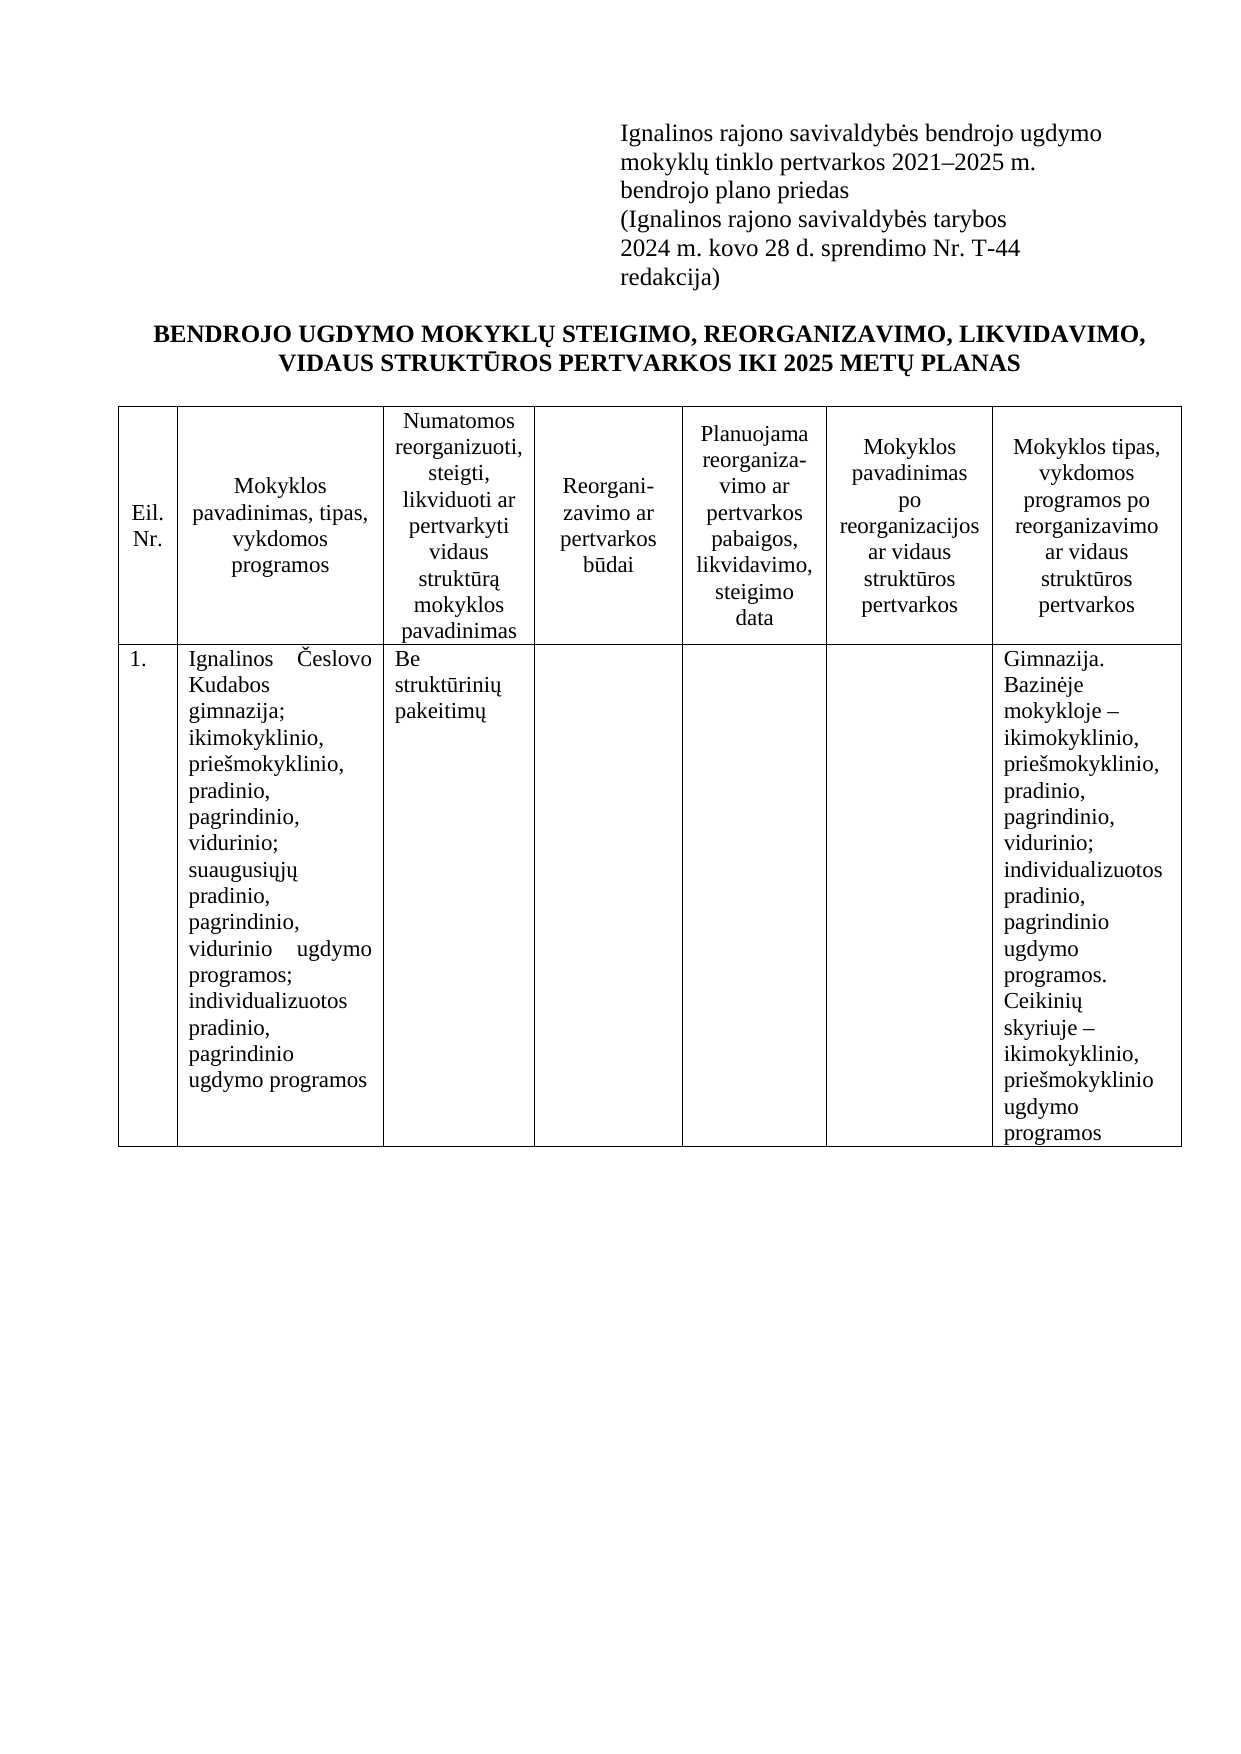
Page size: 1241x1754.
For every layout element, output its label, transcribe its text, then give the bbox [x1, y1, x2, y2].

table_header Mokyklos tipas, vykdomos programos po reorganizavimo ar vidaus struktūros pertvarkos [993, 407, 1181, 644]
table_cell [683, 645, 826, 1146]
table_cell Ignalinos Česlovo Kudabos gimnazija; ikimokyklinio, priešmokyklinio, pradinio, pagrindinio, vidurinio; suaugusiųjų pradinio, pagrindinio, vidurinio ugdymo programos; individualizuotos pradinio, pagrindinio ugdymo programos [178, 645, 383, 1146]
text redakcija) [118, 262, 1181, 291]
table_header Planuojama reorganiza-vimo ar pertvarkos pabaigos, likvidavimo, steigimo data [683, 407, 826, 644]
table_header Reorgani- zavimo ar pertvarkos būdai [535, 407, 682, 644]
table_cell [535, 645, 682, 1146]
table_cell [827, 645, 992, 1146]
text 2024 m. kovo 28 d. sprendimo Nr. T-44 [118, 233, 1181, 262]
text BENDROJO UGDYMO MOKYKLŲ STEIGIMO, REORGANIZAVIMO, LIKVIDAVIMO, VIDAUS STRUKTŪROS PERTVARKOS IKI 2025 METŲ PLANAS [118, 319, 1181, 377]
text Ignalinos rajono savivaldybės bendrojo ugdymo [118, 118, 1181, 147]
text mokyklų tinklo pertvarkos 2021–2025 m. [118, 147, 1181, 176]
table_header Mokyklos pavadinimas po reorganizacijos ar vidaus struktūros pertvarkos [827, 407, 992, 644]
text bendrojo plano priedas [118, 176, 1181, 204]
table_cell Gimnazija. Bazinėje mokykloje –ikimokyklinio, priešmokyklinio, pradinio, pagrindinio, vidurinio; individualizuotos pradinio, pagrindinio ugdymo programos. Ceikinių skyriuje – ikimokyklinio, priešmokyklinio ugdymo programos [993, 645, 1181, 1146]
table_header Mokyklos pavadinimas, tipas, vykdomos programos [178, 407, 383, 644]
table_header Numatomos reorganizuoti, steigti, likviduoti ar pertvarkyti vidaus struktūrą mokyklos pavadinimas [384, 407, 534, 644]
table_cell Be struktūrinių pakeitimų [384, 645, 534, 1146]
table_cell 1. [119, 645, 177, 1146]
text (Ignalinos rajono savivaldybės tarybos [118, 204, 1181, 233]
table_header Eil. Nr. [119, 407, 177, 644]
